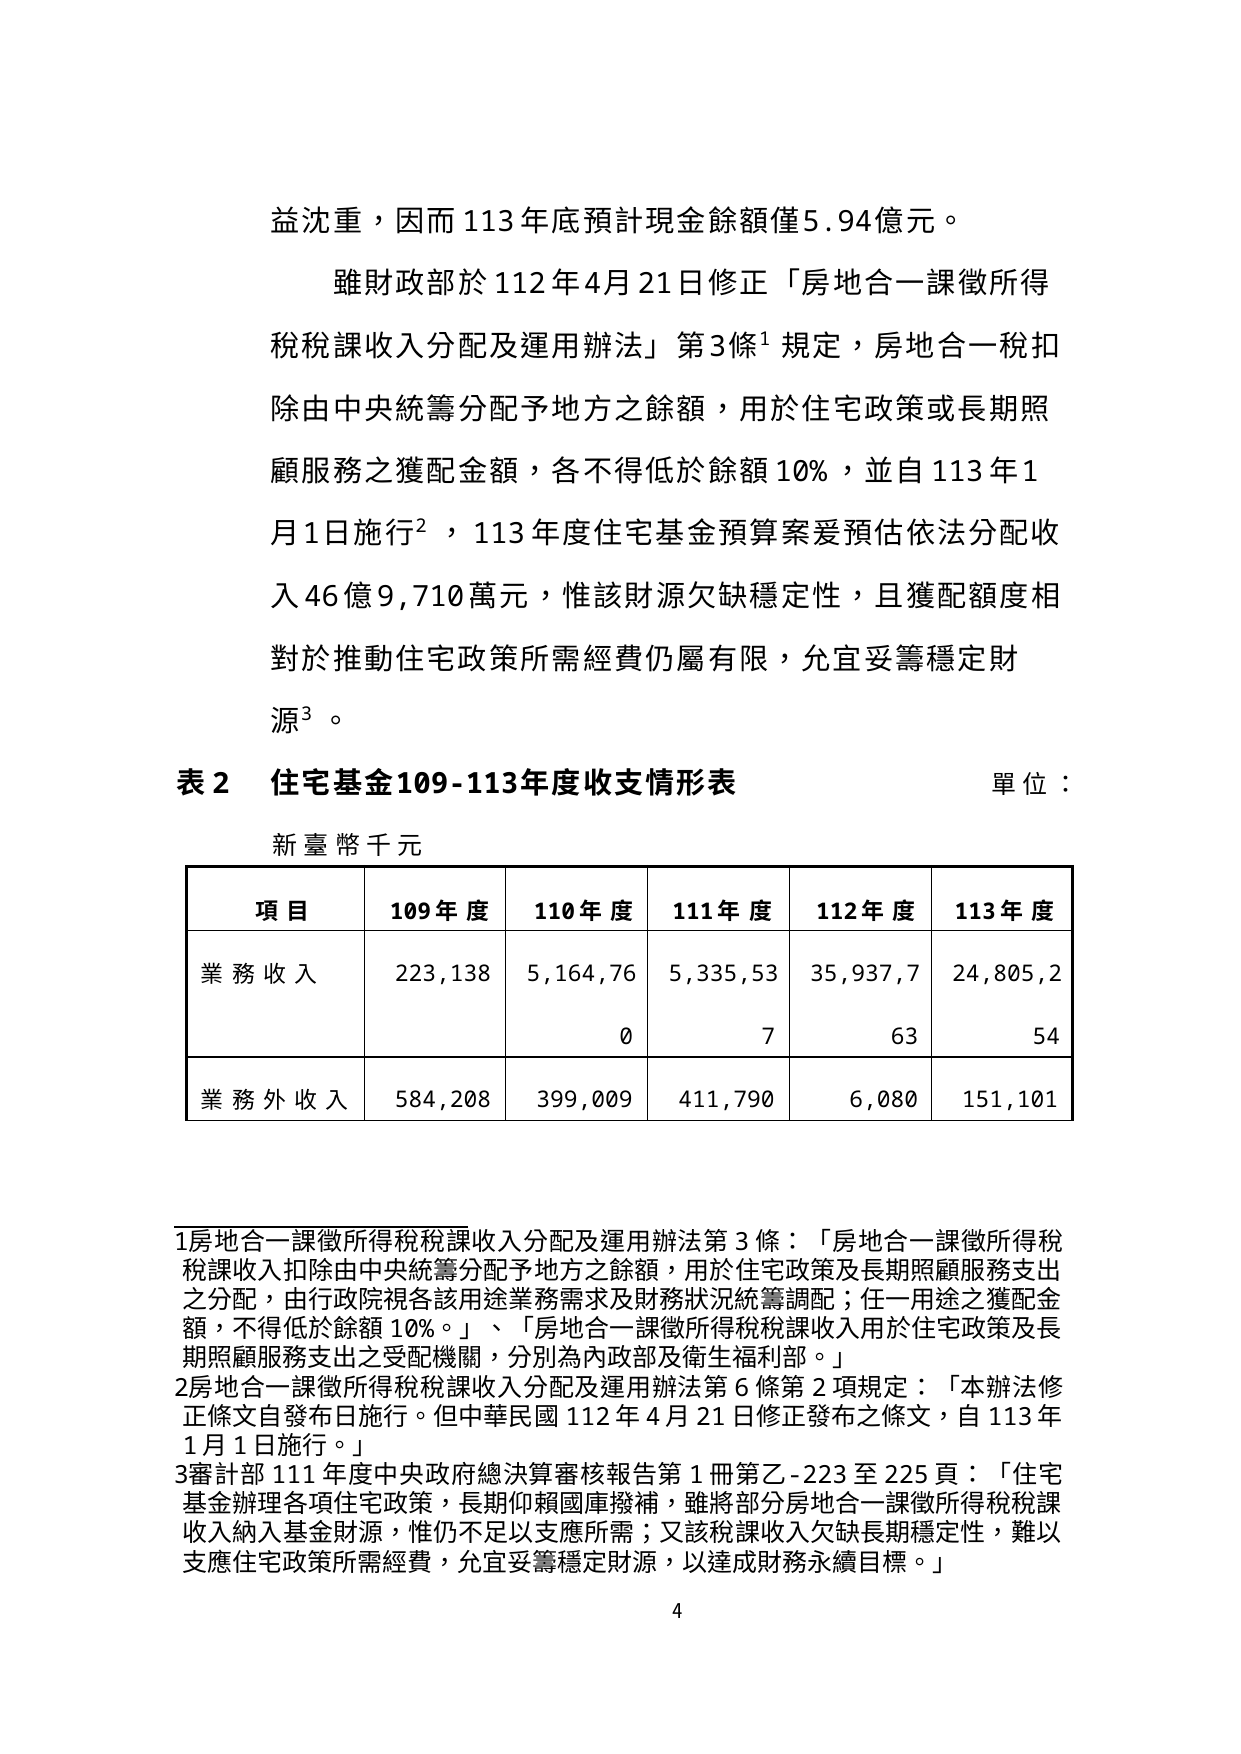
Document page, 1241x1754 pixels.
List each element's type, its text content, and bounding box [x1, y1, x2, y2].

text 住宅基金主要任務為辦理各項住宅補貼及執行各項住宅政策，政府撥補為其主要收入來源，且近年推動「社會住宅興辦計畫」、「300億元中央擴大租金補貼專案計畫」及「旅館及公私有房舍轉型社會住宅計畫」金額甚大，故支出規模由109及110年度未及百億元逐年提高，預計113年度達401.61億元，又國庫撥補金額不足，導致109-111年度各短絀51.85億元、11億元及56.37億元，112年度預計轉為賸餘2.63億元後，113年度又轉為預計短絀，且金額擴大至152.05億元(詳表2)，財務負擔日益沈重，因而113年底預計現金餘額僅5.94億元。 [264, 177, 1061, 240]
table_header 109年度 [365, 868, 505, 930]
text 表2 住宅基金109-113年度收支情形表 單位：新臺幣千元 [176, 740, 1061, 865]
table_header 110年度 [506, 868, 647, 930]
table_cell 399,009 [506, 1058, 647, 1120]
table_header 112年度 [790, 868, 931, 930]
table_header 項目 [188, 868, 364, 930]
table_cell 業務收入 [188, 931, 364, 1056]
text 雖財政部於112年4月21日修正「房地合一課徵所得稅稅課收入分配及運用辦法」第3條規定，房地合一稅扣除由中央統籌分配予地方之餘額，用於住宅政策或長期照顧服務之獲配金額，各不得低於餘額10%，並自113年1月1日施行，113年度住宅基金預算案爰預估依法分配收入46億9,710萬元，惟該財源欠缺穩定性，且獲配額度相對於推動住宅政策所需經費仍屬有限，允宜妥籌穩定財源。 [264, 240, 1061, 740]
table_cell 151,101 [932, 1058, 1071, 1120]
text 房地合一課徵所得稅稅課收入分配及運用辦法第6條第2項規定：「本辦法修正條文自發布日施行。但中華民國112年4月21日修正發布之條文，自113年1月1日施行。」 [174, 1373, 1063, 1460]
table_cell 業務外收入 [188, 1058, 364, 1120]
table_cell 411,790 [648, 1058, 789, 1120]
table_cell 223,138 [365, 931, 505, 1056]
table_cell 35,937,763 [790, 931, 931, 1056]
table_cell 5,335,537 [648, 931, 789, 1056]
table_cell 24,805,254 [932, 931, 1071, 1056]
table_header 113年度 [932, 868, 1071, 930]
table_cell 584,208 [365, 1058, 505, 1120]
table_cell 6,080 [790, 1058, 931, 1120]
text 房地合一課徵所得稅稅課收入分配及運用辦法第3條：「房地合一課徵所得稅稅課收入扣除由中央統籌分配予地方之餘額，用於住宅政策及長期照顧服務支出之分配，由行政院視各該用途業務需求及財務狀況統籌調配；任一用途之獲配金額，不得低於餘額10%。」、「房地合一課徵所得稅稅課收入用於住宅政策及長期照顧服務支出之受配機關，分別為內政部及衛生福利部。」 [174, 1227, 1063, 1373]
table_header 111年度 [648, 868, 789, 930]
text 審計部111年度中央政府總決算審核報告第1冊第乙-223至225頁：「住宅基金辦理各項住宅政策，長期仰賴國庫撥補，雖將部分房地合一課徵所得稅稅課收入納入基金財源，惟仍不足以支應所需；又該稅課收入欠缺長期穩定性，難以支應住宅政策所需經費，允宜妥籌穩定財源，以達成財務永續目標。」 [174, 1460, 1063, 1577]
table_cell 5,164,760 [506, 931, 647, 1056]
